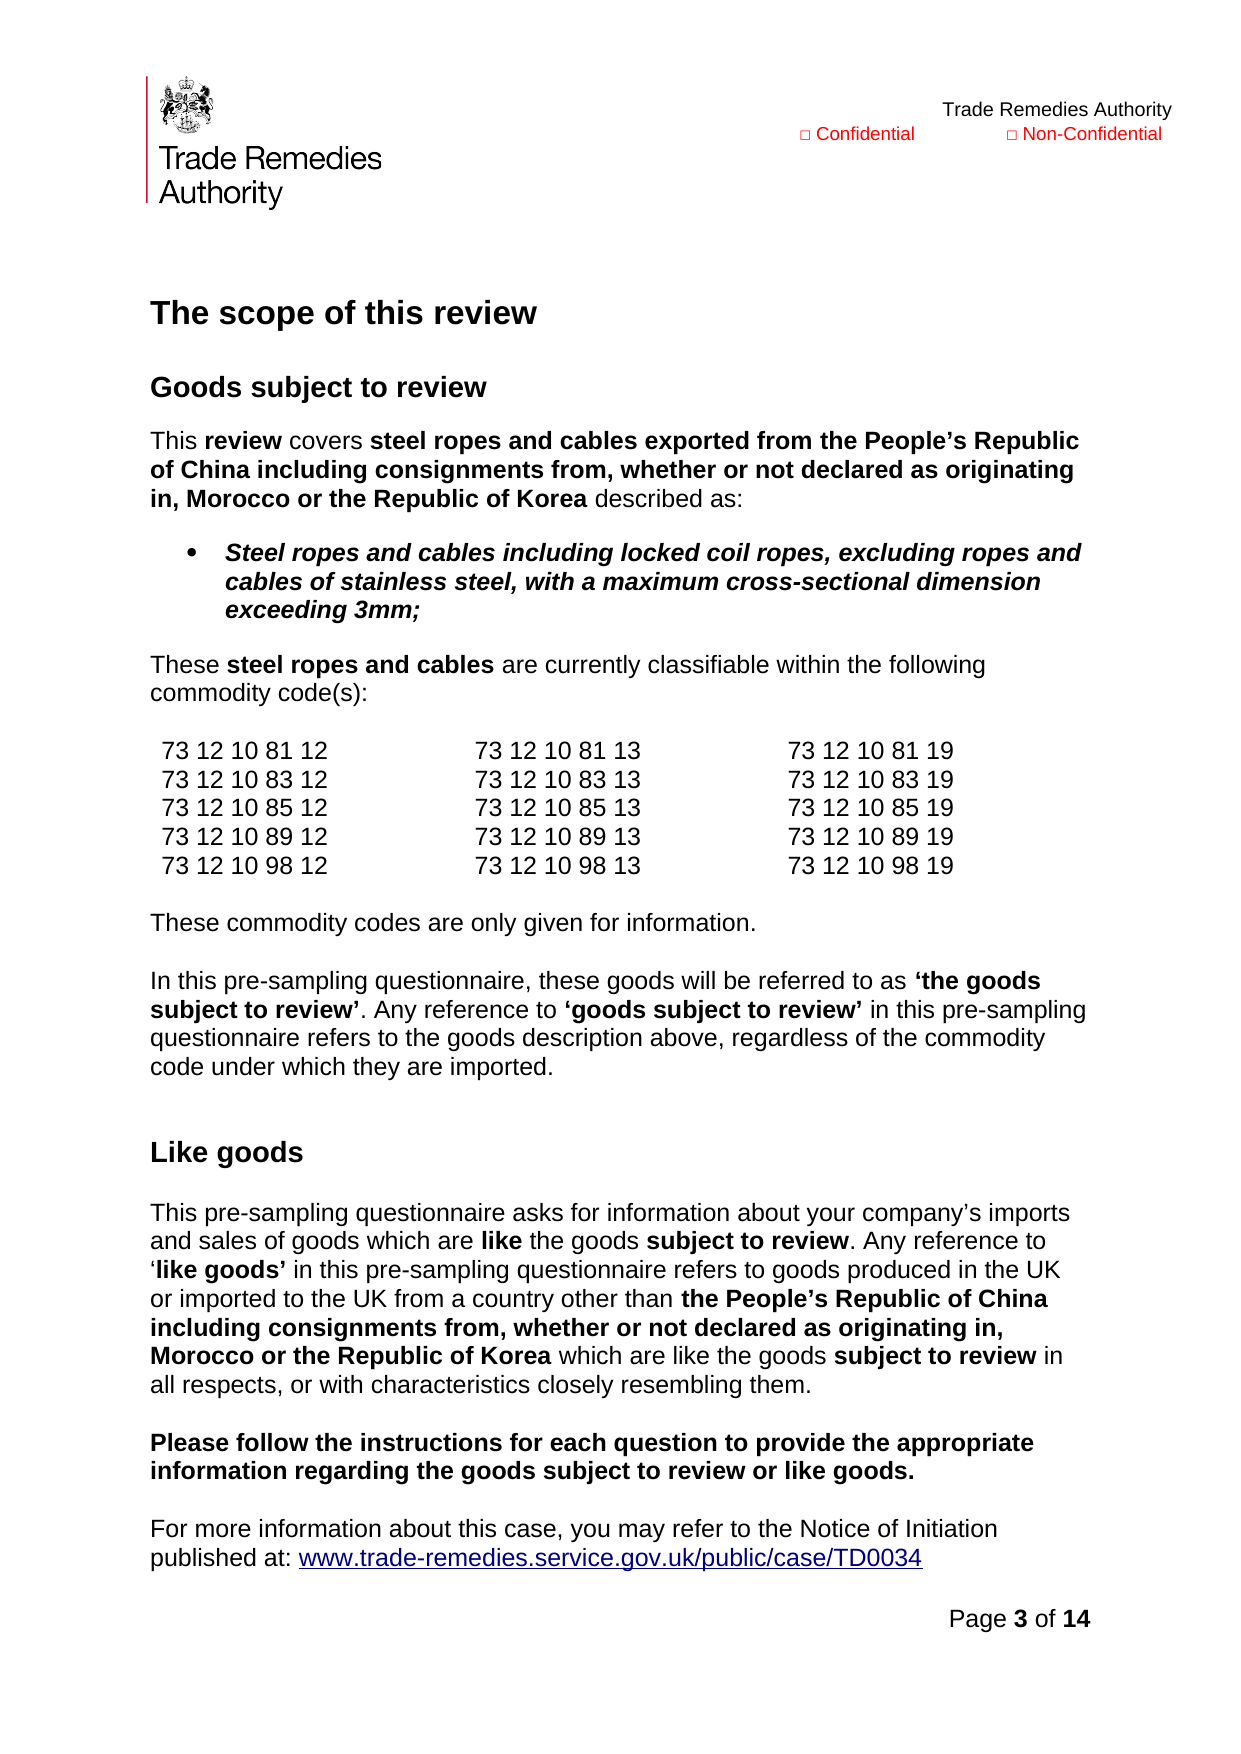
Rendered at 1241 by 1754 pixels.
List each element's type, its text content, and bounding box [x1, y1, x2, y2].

table_cell 73 12 10 89 13 [463, 822, 776, 851]
table_cell 73 12 10 83 13 [463, 765, 776, 793]
table_cell 73 12 10 89 19 [776, 822, 1089, 851]
text Like goods [150, 1135, 1090, 1169]
table_header 73 12 10 81 13 [463, 736, 776, 765]
table_cell 73 12 10 98 19 [776, 851, 1089, 880]
text These commodity codes are only given for information. [150, 908, 1090, 937]
table_cell 73 12 10 98 13 [463, 851, 776, 880]
table_cell 73 12 10 89 12 [150, 822, 463, 851]
text Goods subject to review [150, 370, 1090, 403]
table_header 73 12 10 81 19 [776, 736, 1089, 765]
table_cell 73 12 10 85 12 [150, 794, 463, 822]
list Steel ropes and cables including locked coil ropes, excluding ropes and cables of stainless steel, with a maximum cross-sectional dimension exceeding 3mm; [187, 538, 1090, 624]
table_cell 73 12 10 83 12 [150, 765, 463, 793]
text This review covers steel ropes and cables exported from the People’s Republic of China including consignments from, whether or not declared as originating in, Morocco or the Republic of Korea described as: [150, 426, 1090, 512]
text For more information about this case, you may refer to the Notice of Initiation published at: www.trade-remedies.service.gov.uk/public/case/TD0034 [150, 1514, 1090, 1571]
text Please follow the instructions for each question to provide the appropriate information regarding the goods subject to review or like goods. [150, 1427, 1090, 1485]
table_cell 73 12 10 85 13 [463, 794, 776, 822]
table_cell 73 12 10 98 12 [150, 851, 463, 880]
table_cell 73 12 10 85 19 [776, 794, 1089, 822]
table_header 73 12 10 81 12 [150, 736, 463, 765]
subtitle The scope of this review [150, 293, 1090, 331]
text This pre-sampling questionnaire asks for information about your company’s imports and sales of goods which are like the goods subject to review. Any reference to ‘like goods’ in this pre-sampling questionnaire refers to goods produced in the UK or imported to the UK from a country other than the People’s Republic of China including consignments from, whether or not declared as originating in, Morocco or the Republic of Korea which are like the goods subject to review in all respects, or with characteristics closely resembling them. [150, 1197, 1090, 1399]
text In this pre-sampling questionnaire, these goods will be referred to as ‘the goods subject to review’. Any reference to ‘goods subject to review’ in this pre-sampling questionnaire refers to the goods description above, regardless of the commodity code under which they are imported. [150, 966, 1090, 1081]
text These steel ropes and cables are currently classifiable within the following commodity code(s): [150, 650, 1090, 707]
table_cell 73 12 10 83 19 [776, 765, 1089, 793]
